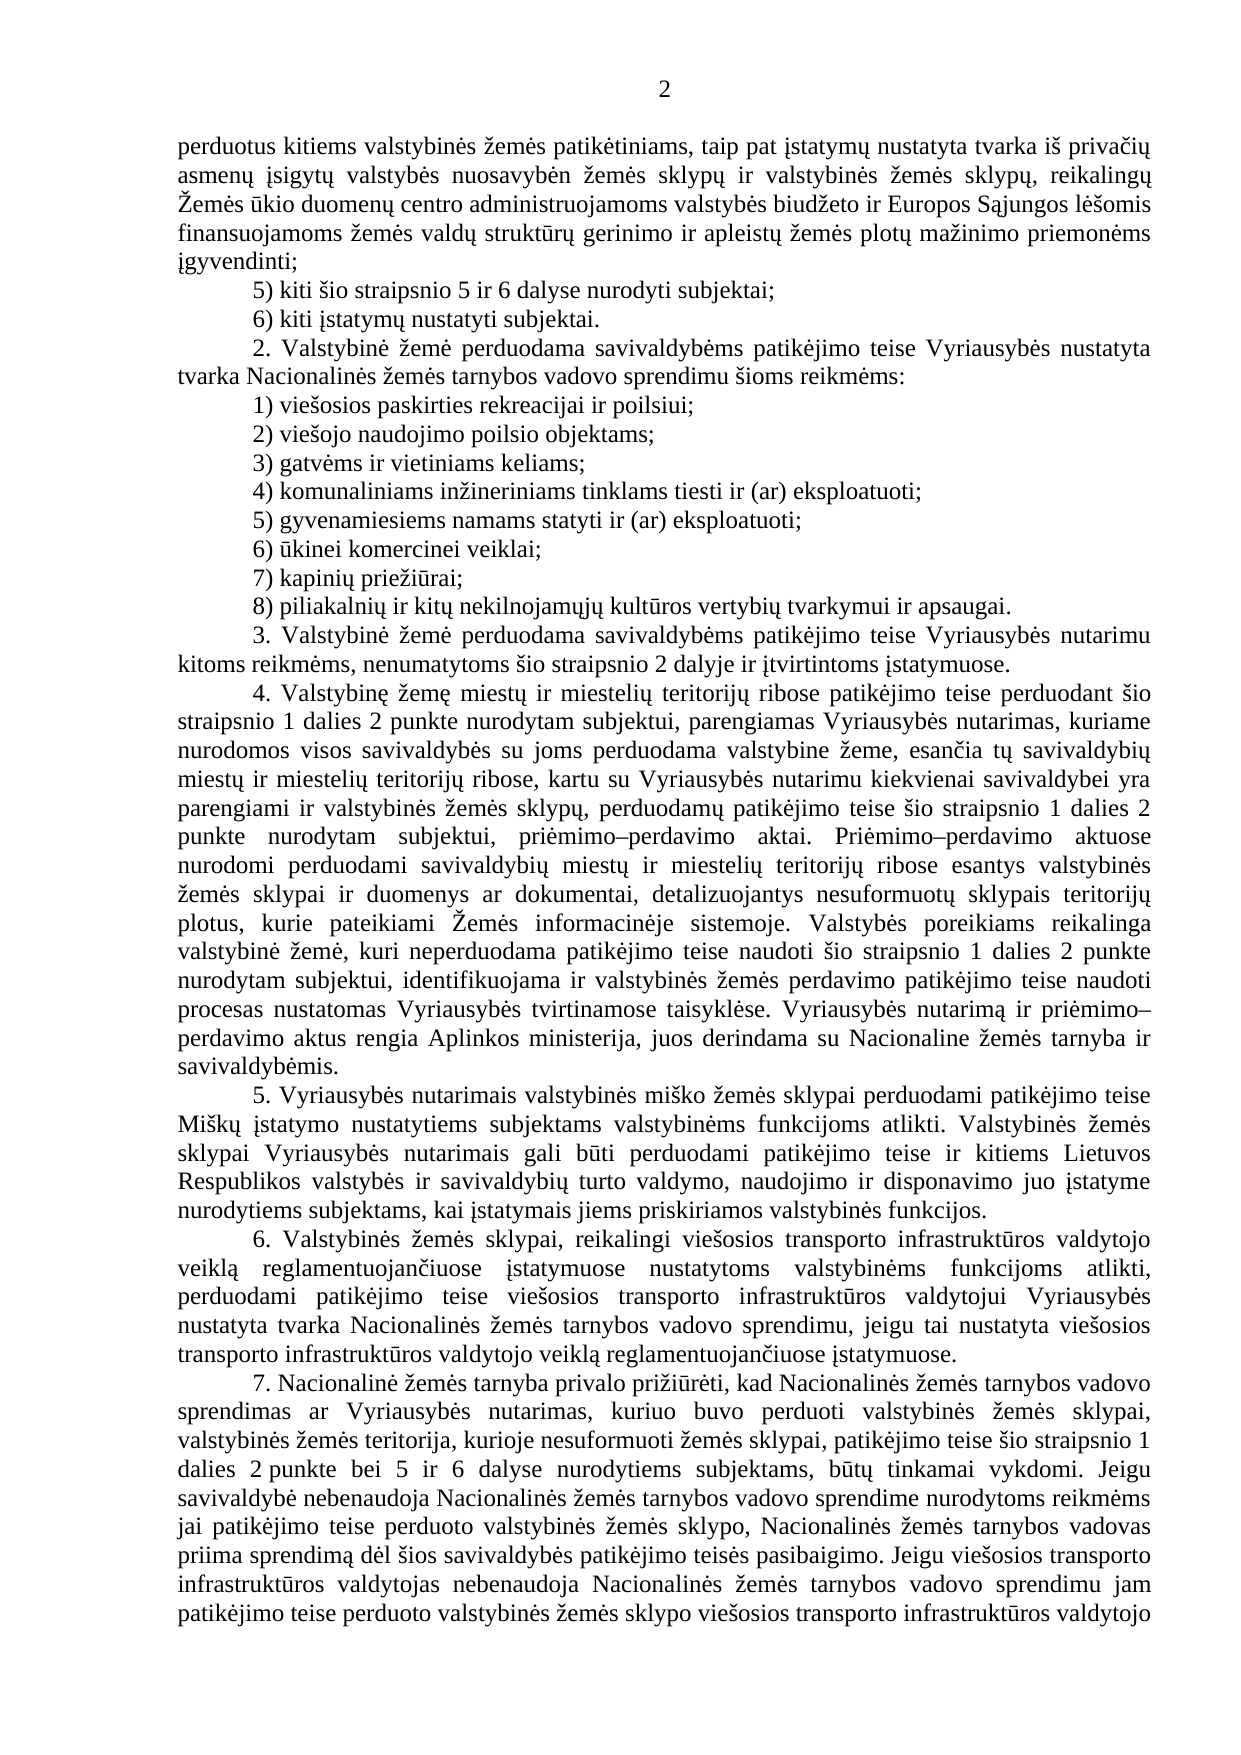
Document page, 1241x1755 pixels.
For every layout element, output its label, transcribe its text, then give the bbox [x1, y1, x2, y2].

text 2. Valstybinė žemė perduodama savivaldybėms patikėjimo teise Vyriausybės nustatyta tvarka Nacionalinės žemės tarnybos vadovo sprendimu šioms reikmėms: [177, 333, 1152, 390]
text 3. Valstybinė žemė perduodama savivaldybėms patikėjimo teise Vyriausybės nutarimu kitoms reikmėms, nenumatytoms šio straipsnio 2 dalyje ir įtvirtintoms įstatymuose. [177, 620, 1152, 678]
text 1) viešosios paskirties rekreacijai ir poilsiui; [177, 390, 1152, 419]
text 5) gyvenamiesiems namams statyti ir (ar) eksploatuoti; [177, 505, 1152, 534]
text 3) gatvėms ir vietiniams keliams; [177, 448, 1152, 476]
text 8) piliakalnių ir kitų nekilnojamųjų kultūros vertybių tvarkymui ir apsaugai. [177, 591, 1152, 620]
text 7) kapinių priežiūrai; [177, 563, 1152, 591]
text 7. Nacionalinė žemės tarnyba privalo prižiūrėti, kad Nacionalinės žemės tarnybos vadovo sprendimas ar Vyriausybės nutarimas, kuriuo buvo perduoti valstybinės žemės sklypai, valstybinės žemės teritorija, kurioje nesuformuoti žemės sklypai, patikėjimo teise šio straipsnio 1 dalies 2 punkte bei 5 ir 6 dalyse nurodytiems subjektams, būtų tinkamai vykdomi. Jeigu savivaldybė nebenaudoja Nacionalinės žemės tarnybos vadovo sprendime nurodytoms reikmėms jai patikėjimo teise perduoto valstybinės žemės sklypo, Nacionalinės žemės tarnybos vadovas priima sprendimą dėl šios savivaldybės patikėjimo teisės pasibaigimo. Jeigu viešosios transporto infrastruktūros valdytojas nebenaudoja Nacionalinės žemės tarnybos vadovo sprendimu jam patikėjimo teise perduoto valstybinės žemės sklypo viešosios transporto infrastruktūros valdytojo [177, 1368, 1152, 1626]
text perduotus kitiems valstybinės žemės patikėtiniams, taip pat įstatymų nustatyta tvarka iš privačių asmenų įsigytų valstybės nuosavybėn žemės sklypų ir valstybinės žemės sklypų, reikalingų Žemės ūkio duomenų centro administruojamoms valstybės biudžeto ir Europos Sąjungos lėšomis finansuojamoms žemės valdų struktūrų gerinimo ir apleistų žemės plotų mažinimo priemonėms įgyvendinti; [177, 131, 1152, 275]
text 2) viešojo naudojimo poilsio objektams; [177, 419, 1152, 448]
text 6. Valstybinės žemės sklypai, reikalingi viešosios transporto infrastruktūros valdytojo veiklą reglamentuojančiuose įstatymuose nustatytoms valstybinėms funkcijoms atlikti, perduodami patikėjimo teise viešosios transporto infrastruktūros valdytojui Vyriausybės nustatyta tvarka Nacionalinės žemės tarnybos vadovo sprendimu, jeigu tai nustatyta viešosios transporto infrastruktūros valdytojo veiklą reglamentuojančiuose įstatymuose. [177, 1224, 1152, 1368]
text 6) ūkinei komercinei veiklai; [177, 534, 1152, 563]
text 4) komunaliniams inžineriniams tinklams tiesti ir (ar) eksploatuoti; [177, 476, 1152, 505]
text 4. Valstybinę žemę miestų ir miestelių teritorijų ribose patikėjimo teise perduodant šio straipsnio 1 dalies 2 punkte nurodytam subjektui, parengiamas Vyriausybės nutarimas, kuriame nurodomos visos savivaldybės su joms perduodama valstybine žeme, esančia tų savivaldybių miestų ir miestelių teritorijų ribose, kartu su Vyriausybės nutarimu kiekvienai savivaldybei yra parengiami ir valstybinės žemės sklypų, perduodamų patikėjimo teise šio straipsnio 1 dalies 2 punkte nurodytam subjektui, priėmimo–perdavimo aktai. Priėmimo–perdavimo aktuose nurodomi perduodami savivaldybių miestų ir miestelių teritorijų ribose esantys valstybinės žemės sklypai ir duomenys ar dokumentai, detalizuojantys nesuformuotų sklypais teritorijų plotus, kurie pateikiami Žemės informacinėje sistemoje. Valstybės poreikiams reikalinga valstybinė žemė, kuri neperduodama patikėjimo teise naudoti šio straipsnio 1 dalies 2 punkte nurodytam subjektui, identifikuojama ir valstybinės žemės perdavimo patikėjimo teise naudoti procesas nustatomas Vyriausybės tvirtinamose taisyklėse. Vyriausybės nutarimą ir priėmimo–perdavimo aktus rengia Aplinkos ministerija, juos derindama su Nacionaline žemės tarnyba ir savivaldybėmis. [177, 678, 1152, 1080]
text 6) kiti įstatymų nustatyti subjektai. [177, 304, 1152, 333]
text 5) kiti šio straipsnio 5 ir 6 dalyse nurodyti subjektai; [177, 275, 1152, 304]
text 5. Vyriausybės nutarimais valstybinės miško žemės sklypai perduodami patikėjimo teise Miškų įstatymo nustatytiems subjektams valstybinėms funkcijoms atlikti. Valstybinės žemės sklypai Vyriausybės nutarimais gali būti perduodami patikėjimo teise ir kitiems Lietuvos Respublikos valstybės ir savivaldybių turto valdymo, naudojimo ir disponavimo juo įstatyme nurodytiems subjektams, kai įstatymais jiems priskiriamos valstybinės funkcijos. [177, 1080, 1152, 1224]
